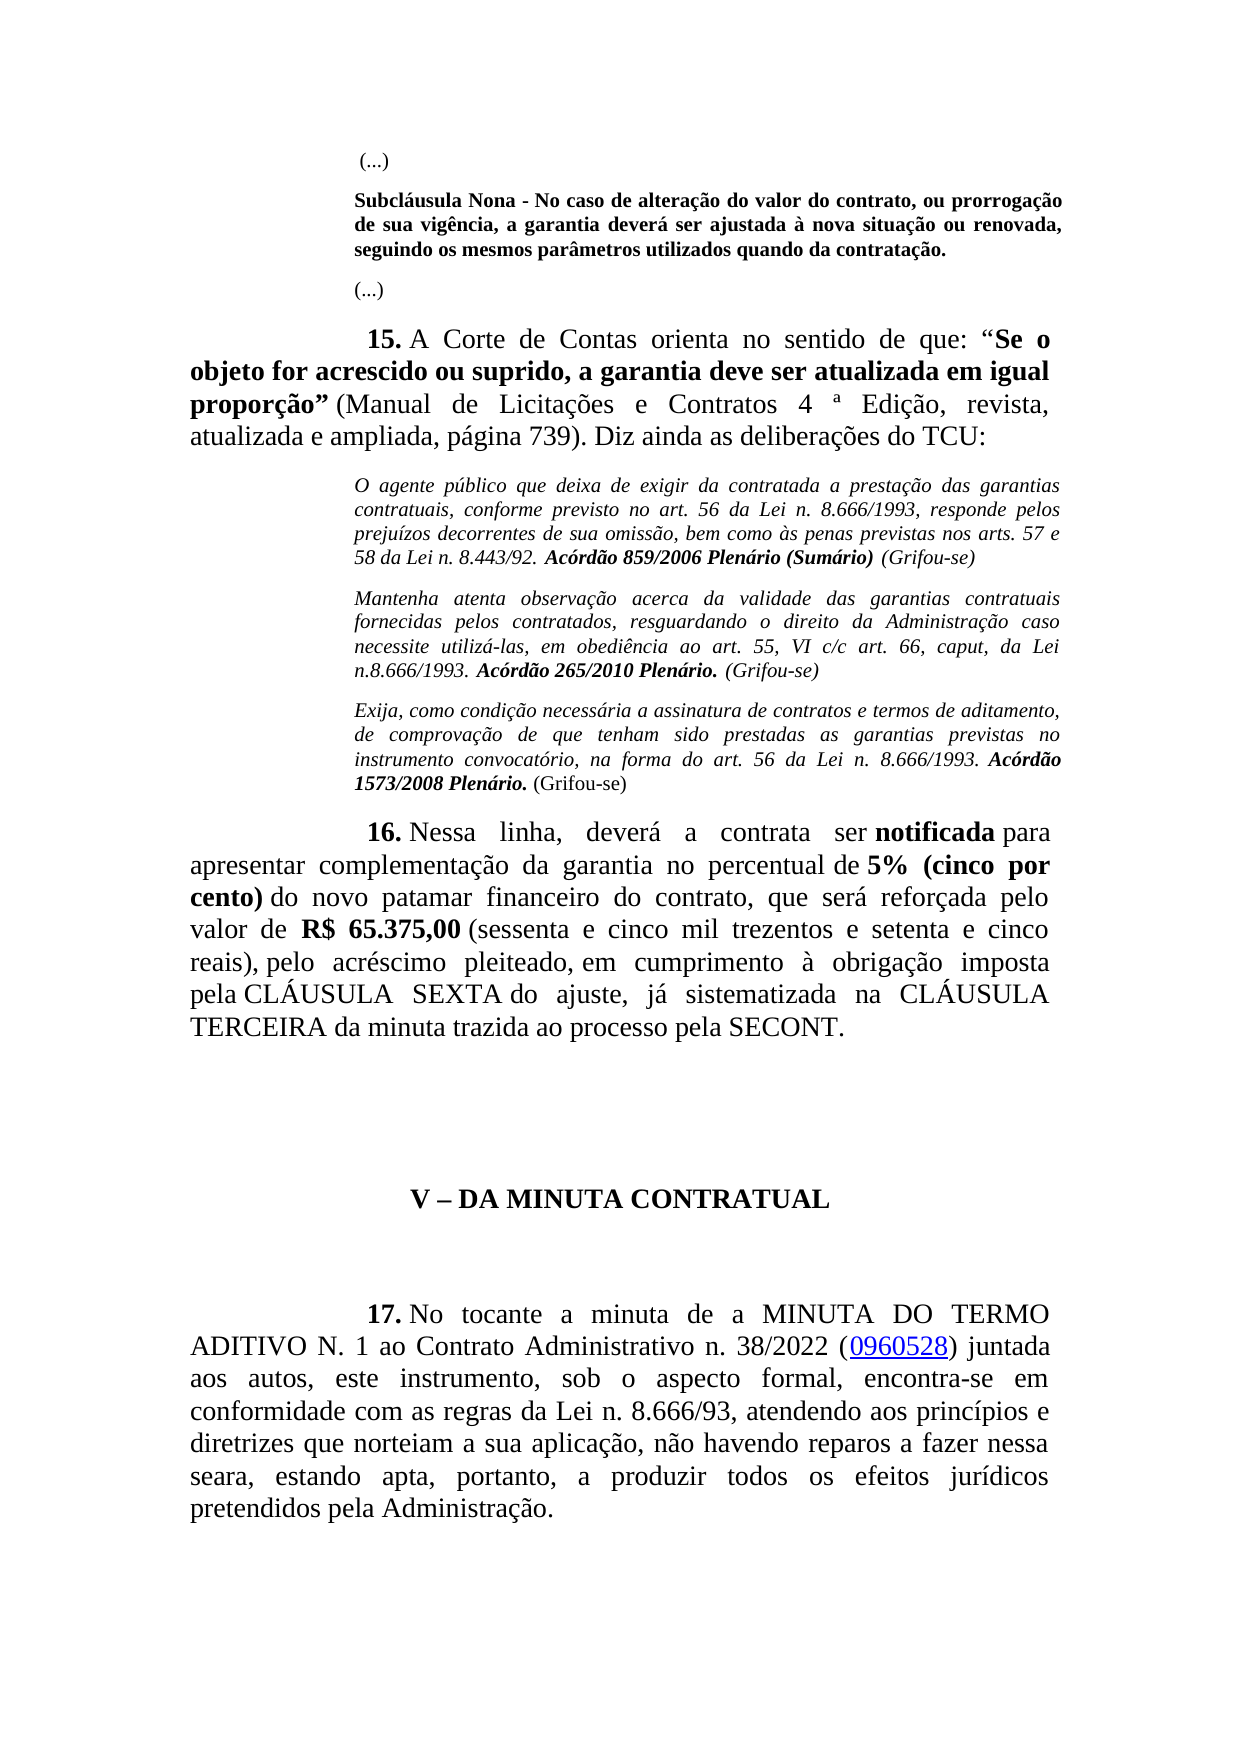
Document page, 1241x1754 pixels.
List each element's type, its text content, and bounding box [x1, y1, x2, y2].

text V – DA MINUTA CONTRATUAL [190, 1182, 1051, 1214]
text 17. No tocante a minuta de a MINUTA DO TERMO ADITIVO N. 1 ao Contrato Administrativo n. 38/2022 (0960528) juntada aos autos, este instrumento, sob o aspecto formal, encontra-se em conformidade com as regras da Lei n. 8.666/93, atendendo aos princípios e diretrizes que norteiam a sua aplicação, não havendo reparos a fazer nessa seara, estando apta, portanto, a produzir todos os efeitos jurídicos pretendidos pela Administração. [190, 1297, 1051, 1523]
text Subcláusula Nona - No caso de alteração do valor do contrato, ou prorrogação de sua vigência, a garantia deverá ser ajustada à nova situação ou renovada, seguindo os mesmos parâmetros utilizados quando da contratação. [354, 188, 1063, 261]
text 16. Nessa linha, deverá a contrata ser notificada para apresentar complementação da garantia no percentual de 5% (cinco por cento) do novo patamar financeiro do contrato, que será reforçada pelo valor de R$ 65.375,00 (sessenta e cinco mil trezentos e setenta e cinco reais), pelo acréscimo pleiteado, em cumprimento à obrigação imposta pela CLÁUSULA SEXTA do ajuste, já sistematizada na CLÁUSULA TERCEIRA da minuta trazida ao processo pela SECONT. [190, 815, 1051, 1042]
text (...) [354, 277, 1063, 301]
text 15. A Corte de Contas orienta no sentido de que: “Se o objeto for acrescido ou suprido, a garantia deve ser atualizada em igual proporção” (Manual de Licitações e Contratos 4 ª Edição, revista, atualizada e ampliada, página 739). Diz ainda as deliberações do TCU: [190, 322, 1051, 452]
text O agente público que deixa de exigir da contratada a prestação das garantias contratuais, conforme previsto no art. 56 da Lei n. 8.666/1993, responde pelos prejuízos decorrentes de sua omissão, bem como às penas previstas nos arts. 57 e 58 da Lei n. 8.443/92. Acórdão 859/2006 Plenário (Sumário) (​Grifou-se) [354, 472, 1063, 569]
text (...) [354, 148, 1063, 172]
text Mantenha atenta observação acerca da validade das garantias contratuais fornecidas pelos contratados, resguardando o direito da Administração caso necessite utilizá-las, em obediência ao art. 55, VI c/c art. 66, caput, da Lei n.8.666/1993. Acórdão 265/2010 Plenário. (Grifou-se) [354, 585, 1063, 682]
text Exija, como condição necessária a assinatura de contratos e termos de aditamento, de comprovação de que tenham sido prestadas as garantias previstas no instrumento convocatório, na forma do art. 56 da Lei n. 8.666/1993. Acórdão 1573/2008 Plenário. (Grifou-se) [354, 698, 1063, 794]
